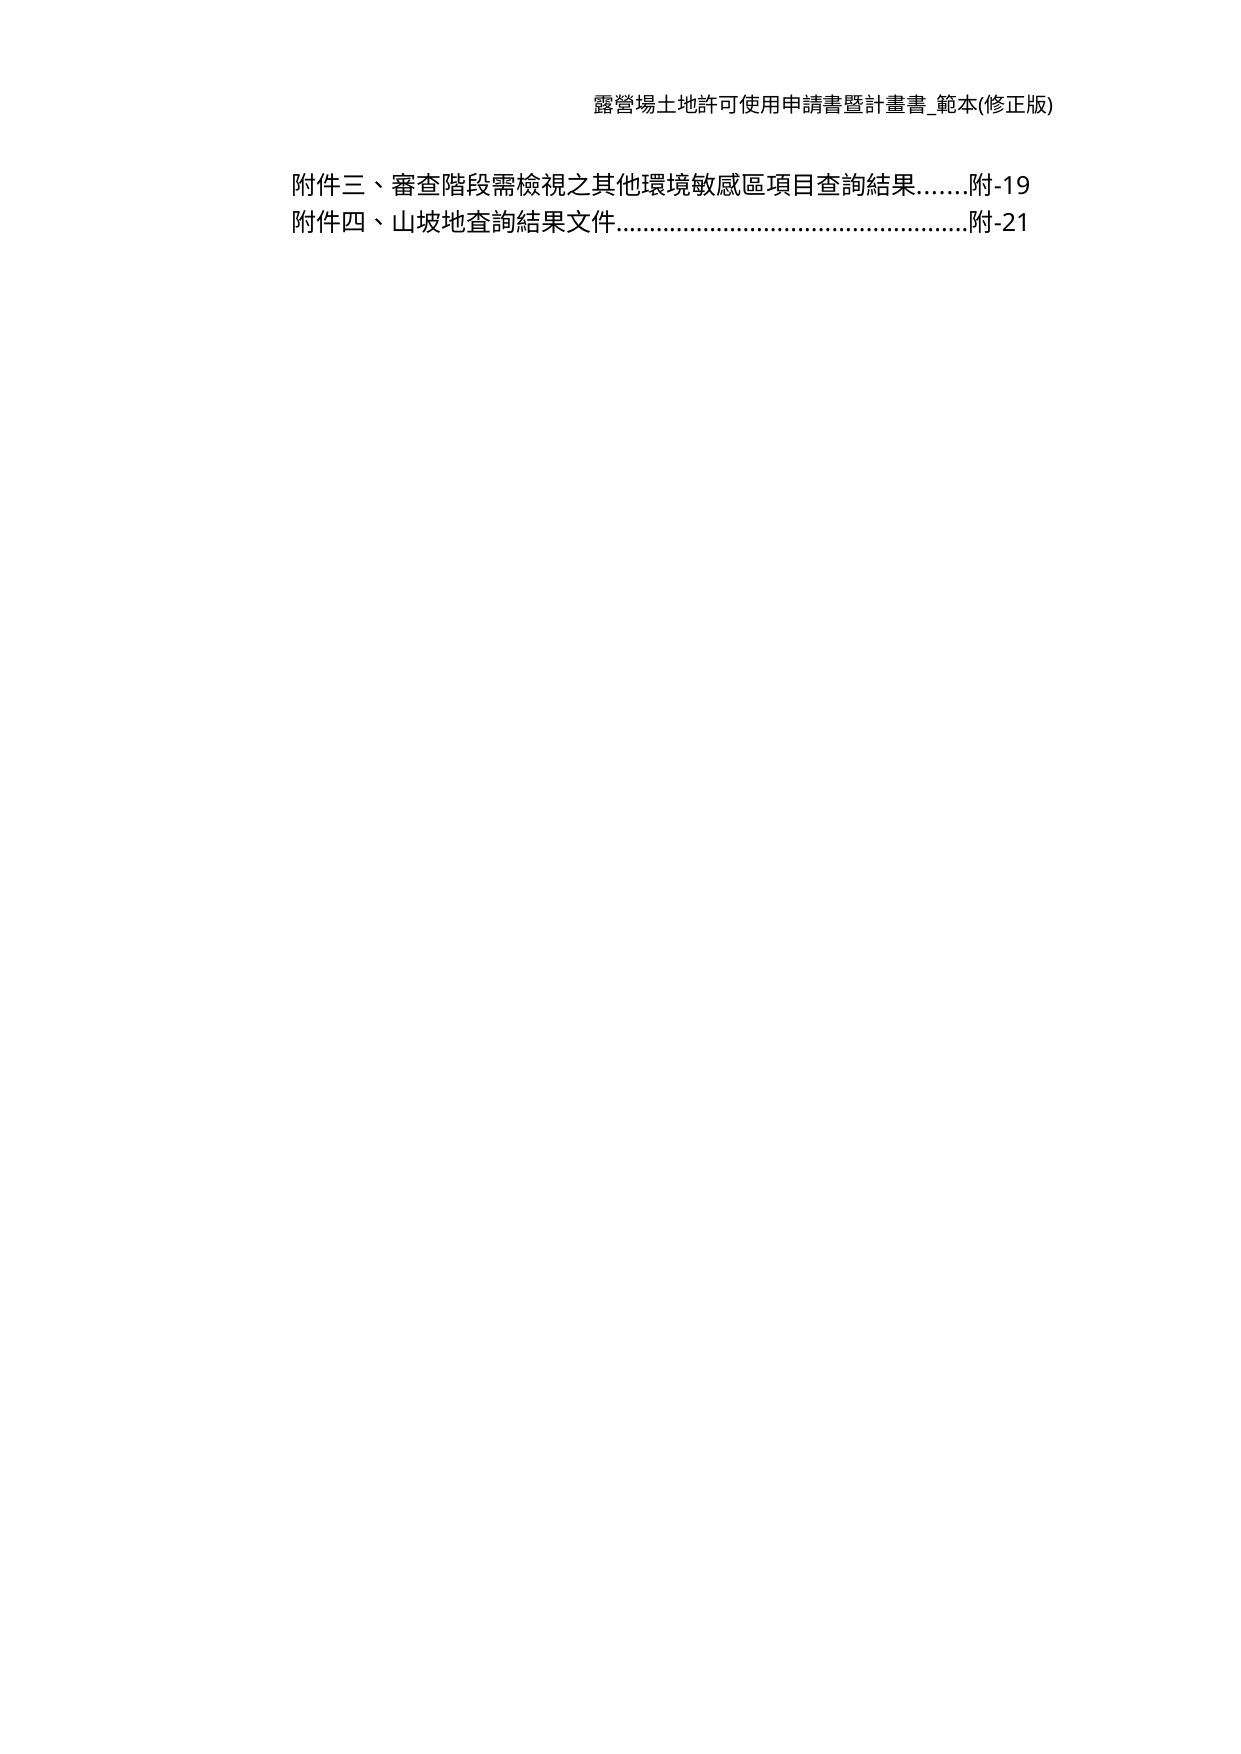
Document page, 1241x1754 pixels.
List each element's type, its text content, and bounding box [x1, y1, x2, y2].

text 附件三、審查階段需檢視之其他環境敏感區項目查詢結果 附-19 [187, 164, 1053, 202]
text 附件四、山坡地査詢結果文件 附-21 [187, 202, 1053, 239]
